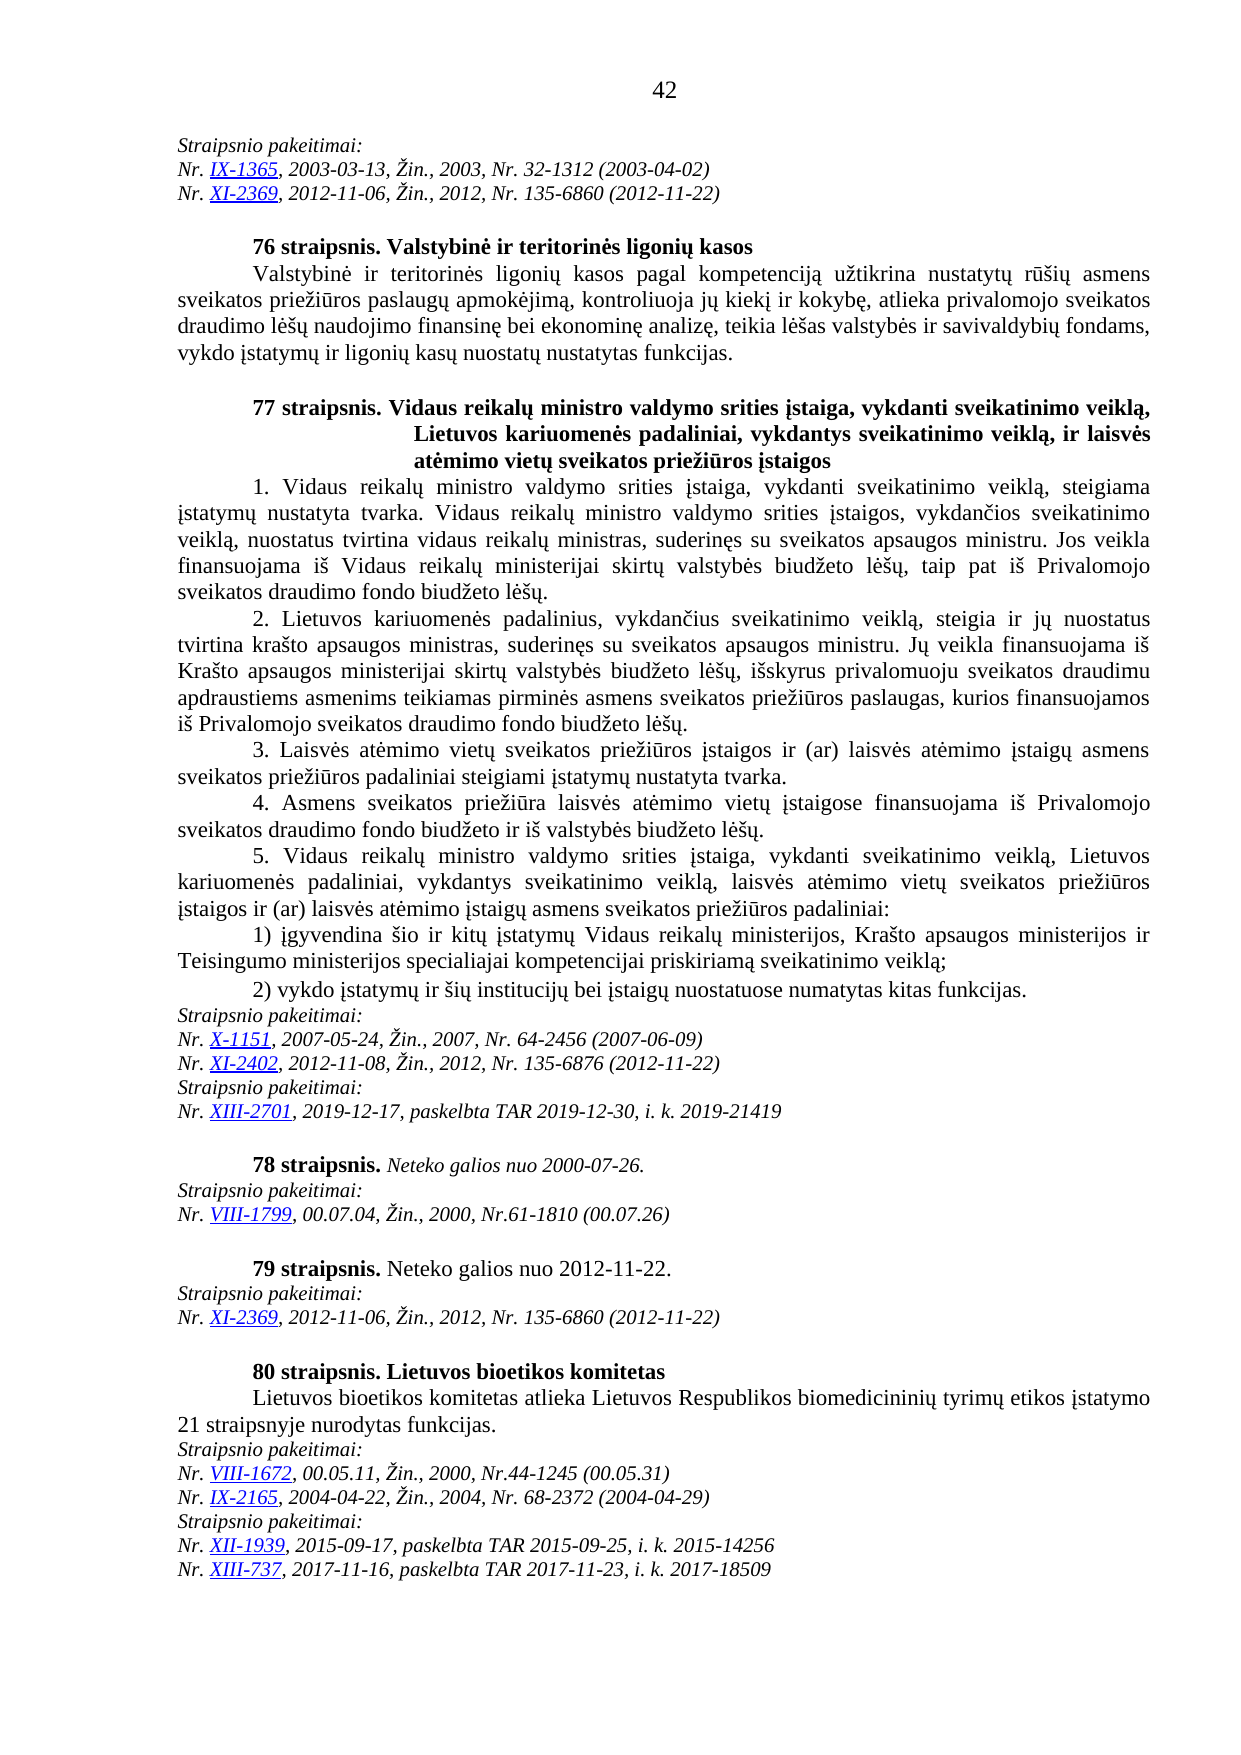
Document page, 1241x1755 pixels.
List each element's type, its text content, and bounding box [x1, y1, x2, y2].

text Nr. XI-2369, 2012-11-06, Žin., 2012, Nr. 135-6860 (2012-11-22) [177, 1305, 1152, 1329]
text 78 straipsnis. Neteko galios nuo 2000-07-26. [177, 1152, 1152, 1178]
text 3. Laisvės atėmimo vietų sveikatos priežiūros įstaigos ir (ar) laisvės atėmimo įstaigų asmens sveikatos priežiūros padaliniai steigiami įstatymų nustatyta tvarka. [177, 737, 1152, 789]
text Nr. XI-2369, 2012-11-06, Žin., 2012, Nr. 135-6860 (2012-11-22) [177, 181, 1152, 205]
text Nr. VIII-1799, 00.07.04, Žin., 2000, Nr.61-1810 (00.07.26) [177, 1202, 1152, 1226]
text Nr. VIII-1672, 00.05.11, Žin., 2000, Nr.44-1245 (00.05.31) [177, 1461, 1152, 1485]
text 5. Vidaus reikalų ministro valdymo srities įstaiga, vykdanti sveikatinimo veiklą, Lietuvos kariuomenės padaliniai, vykdantys sveikatinimo veiklą, laisvės atėmimo vietų sveikatos priežiūros įstaigos ir (ar) laisvės atėmimo įstaigų asmens sveikatos priežiūros padaliniai: [177, 842, 1152, 921]
text 76 straipsnis. Valstybinė ir teritorinės ligonių kasos [177, 233, 1152, 260]
text Straipsnio pakeitimai: [177, 1509, 1152, 1533]
text Straipsnio pakeitimai: [177, 132, 1152, 157]
text 4. Asmens sveikatos priežiūra laisvės atėmimo vietų įstaigose finansuojama iš Privalomojo sveikatos draudimo fondo biudžeto ir iš valstybės biudžeto lėšų. [177, 789, 1152, 842]
text 2. Lietuvos kariuomenės padalinius, vykdančius sveikatinimo veiklą, steigia ir jų nuostatus tvirtina krašto apsaugos ministras, suderinęs su sveikatos apsaugos ministru. Jų veikla finansuojama iš Krašto apsaugos ministerijai skirtų valstybės biudžeto lėšų, išskyrus privalomuoju sveikatos draudimu apdraustiems asmenims teikiamas pirminės asmens sveikatos priežiūros paslaugas, kurios finansuojamos iš Privalomojo sveikatos draudimo fondo biudžeto lėšų. [177, 605, 1152, 737]
text 1. Vidaus reikalų ministro valdymo srities įstaiga, vykdanti sveikatinimo veiklą, steigiama įstatymų nustatyta tvarka. Vidaus reikalų ministro valdymo srities įstaigos, vykdančios sveikatinimo veiklą, nuostatus tvirtina vidaus reikalų ministras, suderinęs su sveikatos apsaugos ministru. Jos veikla finansuojama iš Vidaus reikalų ministerijai skirtų valstybės biudžeto lėšų, taip pat iš Privalomojo sveikatos draudimo fondo biudžeto lėšų. [177, 473, 1152, 605]
text 1) įgyvendina šio ir kitų įstatymų Vidaus reikalų ministerijos, Krašto apsaugos ministerijos ir Teisingumo ministerijos specialiajai kompetencijai priskiriamą sveikatinimo veiklą; [177, 921, 1152, 974]
text 79 straipsnis. Neteko galios nuo 2012-11-22. [252, 1255, 1152, 1281]
text Nr. XIII-737, 2017-11-16, paskelbta TAR 2017-11-23, i. k. 2017-18509 [177, 1557, 1152, 1581]
text Straipsnio pakeitimai: [177, 1437, 1152, 1461]
text 80 straipsnis. Lietuvos bioetikos komitetas [177, 1358, 1152, 1384]
text Straipsnio pakeitimai: [177, 1178, 1152, 1202]
text Lietuvos bioetikos komitetas atlieka Lietuvos Respublikos biomedicininių tyrimų etikos įstatymo 21 straipsnyje nurodytas funkcijas. [177, 1384, 1152, 1437]
text 2) vykdo įstatymų ir šių institucijų bei įstaigų nuostatuose numatytas kitas funkcijas. [177, 974, 1152, 1002]
text Valstybinė ir teritorinės ligonių kasos pagal kompetenciją užtikrina nustatytų rūšių asmens sveikatos priežiūros paslaugų apmokėjimą, kontroliuoja jų kiekį ir kokybę, atlieka privalomojo sveikatos draudimo lėšų naudojimo finansinę bei ekonominę analizę, teikia lėšas valstybės ir savivaldybių fondams, vykdo įstatymų ir ligonių kasų nuostatų nustatytas funkcijas. [177, 260, 1152, 365]
text Nr. IX-1365, 2003-03-13, Žin., 2003, Nr. 32-1312 (2003-04-02) [177, 157, 1152, 181]
text Straipsnio pakeitimai: [177, 1075, 1152, 1099]
text Straipsnio pakeitimai: [177, 1281, 1152, 1305]
text Straipsnio pakeitimai: [177, 1002, 1152, 1027]
text 77 straipsnis. Vidaus reikalų ministro valdymo srities įstaiga, vykdanti sveikatinimo veiklą, Lietuvos kariuomenės padaliniai, vykdantys sveikatinimo veiklą, ir laisvės atėmimo vietų sveikatos priežiūros įstaigos [252, 394, 1152, 473]
text Nr. X-1151, 2007-05-24, Žin., 2007, Nr. 64-2456 (2007-06-09) [177, 1027, 1152, 1051]
text Nr. XI-2402, 2012-11-08, Žin., 2012, Nr. 135-6876 (2012-11-22) [177, 1051, 1152, 1075]
text Nr. XII-1939, 2015-09-17, paskelbta TAR 2015-09-25, i. k. 2015-14256 [177, 1533, 1152, 1557]
text Nr. IX-2165, 2004-04-22, Žin., 2004, Nr. 68-2372 (2004-04-29) [177, 1485, 1152, 1509]
text Nr. XIII-2701, 2019-12-17, paskelbta TAR 2019-12-30, i. k. 2019-21419 [177, 1099, 1152, 1123]
